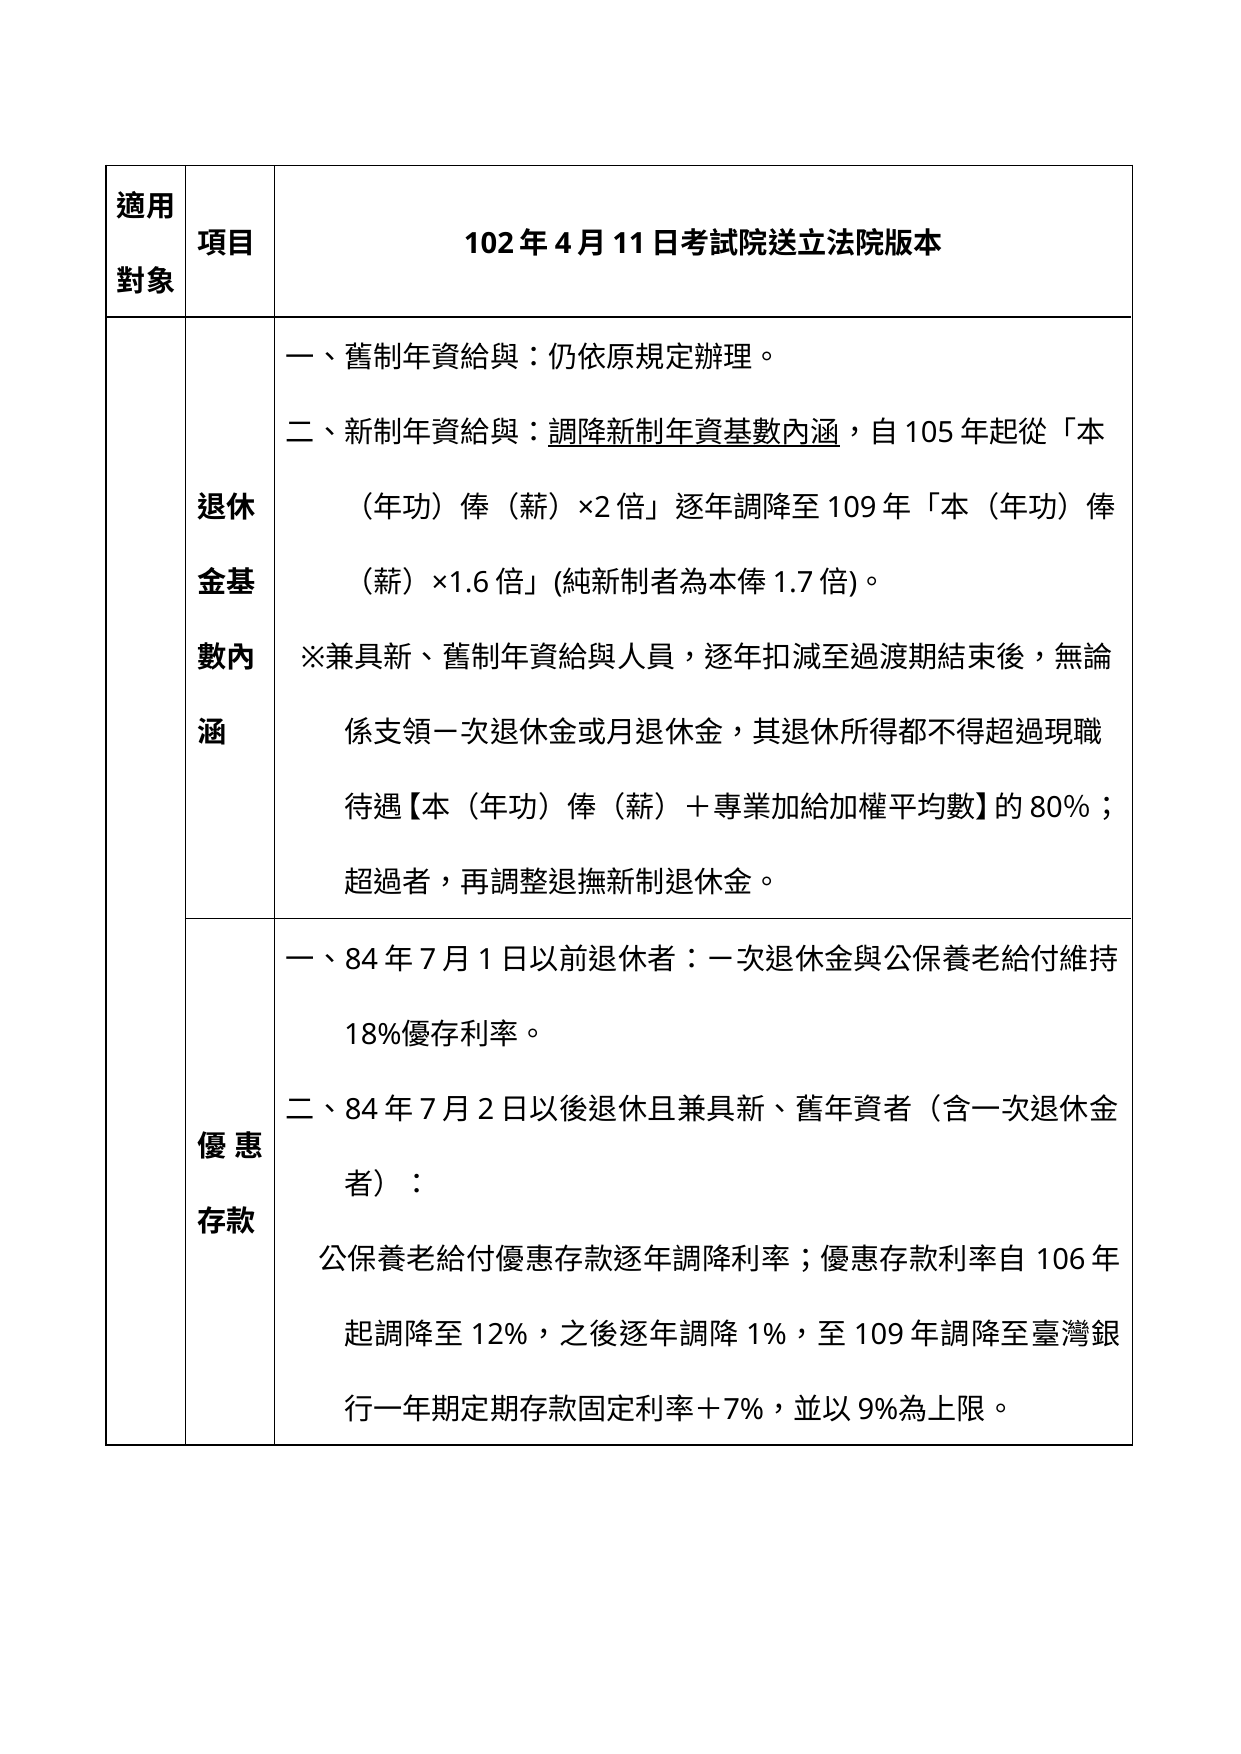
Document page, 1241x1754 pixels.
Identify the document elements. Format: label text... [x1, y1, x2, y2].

table_cell [107, 318, 185, 1444]
table_cell 優惠存款 [186, 919, 274, 1444]
table_header 102年4月11日考試院送立法院版本 [275, 166, 1132, 316]
table_cell 一、84年7月1日以前退休者：ㄧ次退休金與公保養老給付維持18%優存利率。 二、84年7月2日以後退休且兼具新、舊年資者（含一次退休金者）： 公保養老給付優惠存款逐年調降利率；優惠存款利率自106年起調降至12%，之後逐年調降1%，至109年調降至臺灣銀行一年期定期存款固定利率＋7%，並以9%為上限。 [275, 918, 1132, 1444]
table_cell 退休 金基 數內 涵 [186, 318, 274, 918]
table_cell 一、舊制年資給與：仍依原規定辦理。 二、新制年資給與：調降新制年資基數內涵，自105年起從「本（年功）俸（薪）×2倍」逐年調降至109年「本（年功）俸（薪）×1.6倍」(純新制者為本俸1.7倍)。 ※兼具新、舊制年資給與人員，逐年扣減至過渡期結束後，無論係支領ㄧ次退休金或月退休金，其退休所得都不得超過現職待遇【本（年功）俸（薪）＋專業加給加權平均數】的80％；超過者，再調整退撫新制退休金。 [275, 316, 1132, 918]
table_header 項目 [186, 166, 274, 316]
table_header 適用對象 [107, 166, 185, 316]
